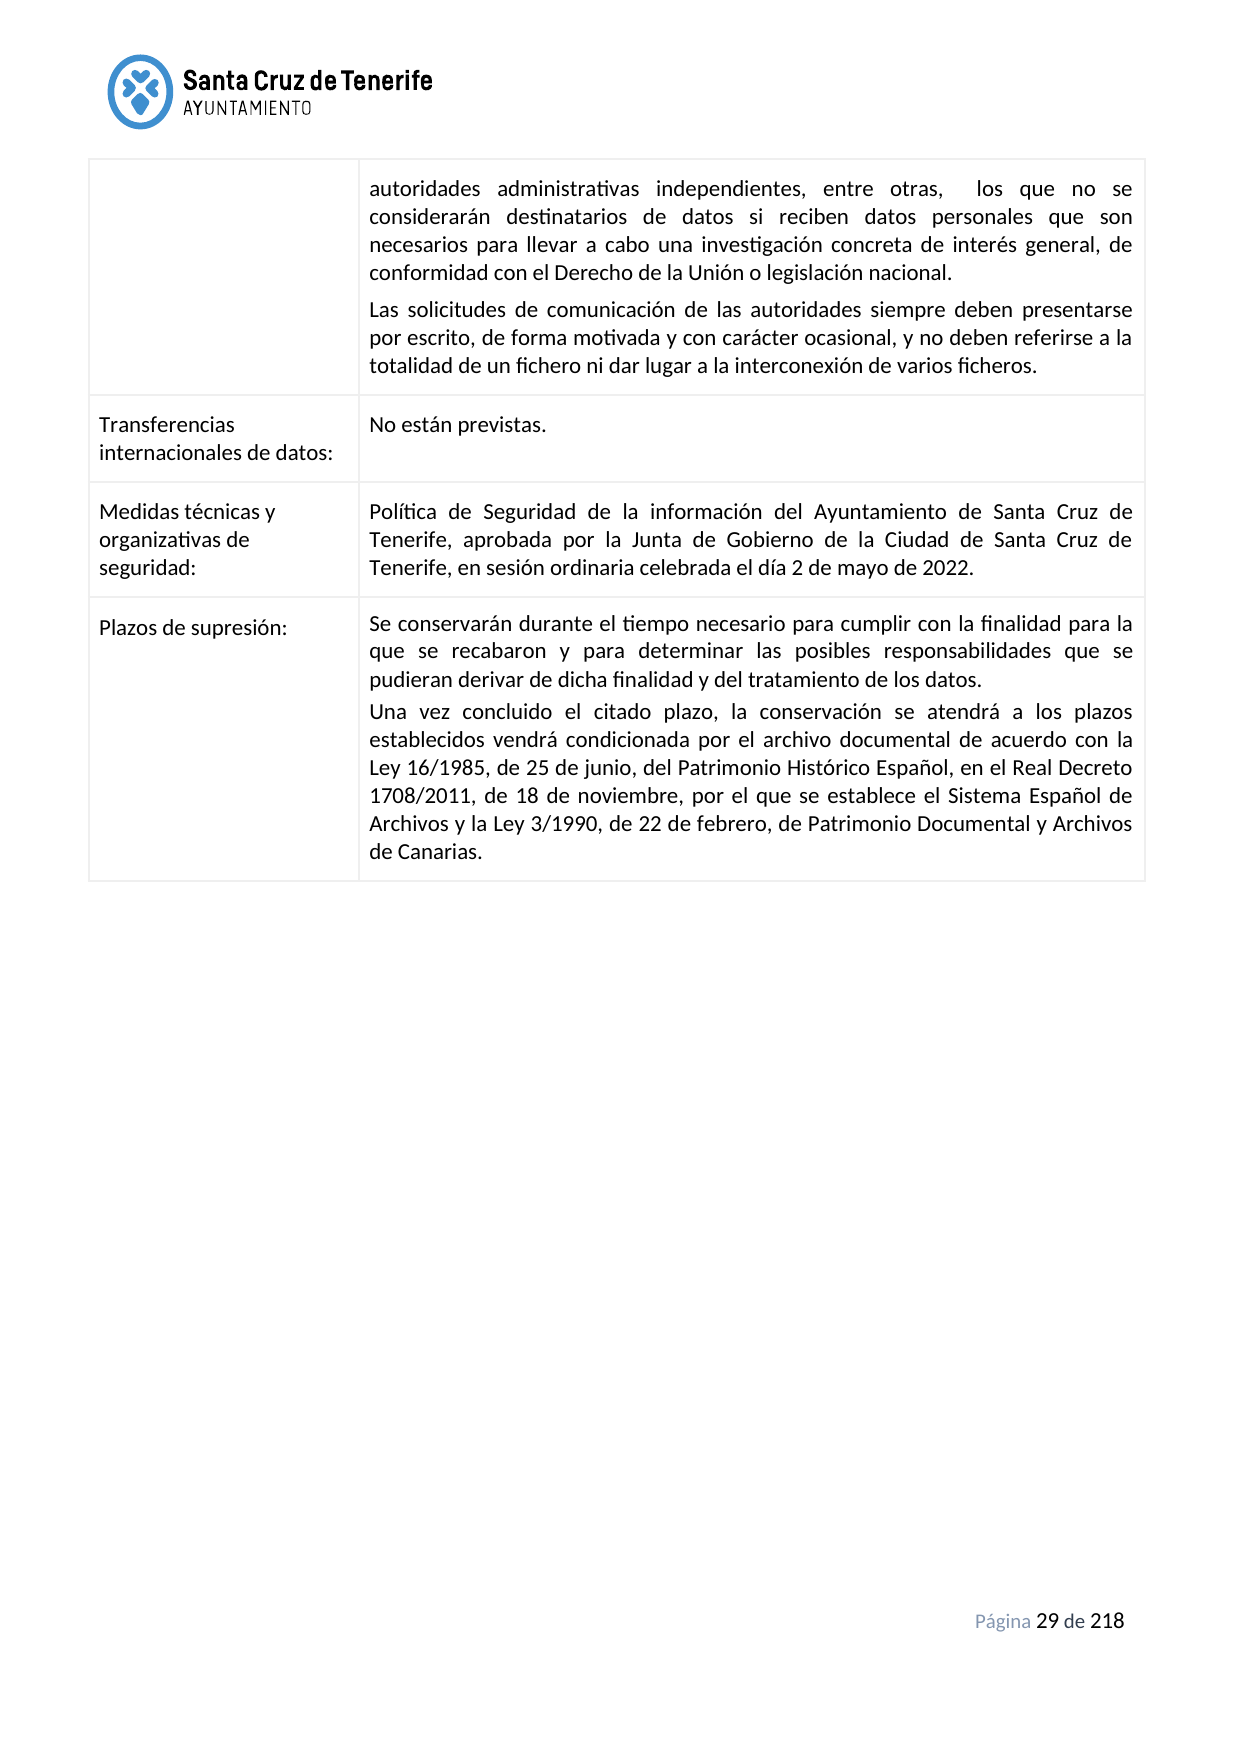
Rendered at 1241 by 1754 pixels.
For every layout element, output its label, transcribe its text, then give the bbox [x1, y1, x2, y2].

table_cell Política de Seguridad de la información del Ayuntamiento de Santa Cruz de Tenerife, aprobada por la Junta de Gobierno de la Ciudad de Santa Cruz de Tenerife, en sesión ordinaria celebrada el día 2 de mayo de 2022. [360, 483, 1144, 596]
table_cell Medidas técnicas y organizativas de seguridad: [90, 483, 358, 596]
table_cell autoridades administrativas independientes, entre otras, los que no se considerarán destinatarios de datos si reciben datos personales que son necesarios para llevar a cabo una investigación concreta de interés general, de conformidad con el Derecho de la Unión o legislación nacional. Las solicitudes de comunicación de las autoridades siempre deben presentarse por escrito, de forma motivada y con carácter ocasional, y no deben referirse a la totalidad de un fichero ni dar lugar a la interconexión de varios ficheros. [360, 160, 1144, 393]
table_cell [90, 160, 358, 393]
table_cell Se conservarán durante el tiempo necesario para cumplir con la finalidad para la que se recabaron y para determinar las posibles responsabilidades que se pudieran derivar de dicha finalidad y del tratamiento de los datos. Una vez concluido el citado plazo, la conservación se atendrá a los plazos establecidos vendrá condicionada por el archivo documental de acuerdo con la Ley 16/1985, de 25 de junio, del Patrimonio Histórico Español, en el Real Decreto 1708/2011, de 18 de noviembre, por el que se establece el Sistema Español de Archivos y la Ley 3/1990, de 22 de febrero, de Patrimonio Documental y Archivos de Canarias. [360, 598, 1144, 879]
table_cell Plazos de supresión: [90, 598, 358, 879]
table_cell Transferencias internacionales de datos: [90, 396, 358, 481]
table_cell No están previstas. [360, 396, 1144, 481]
